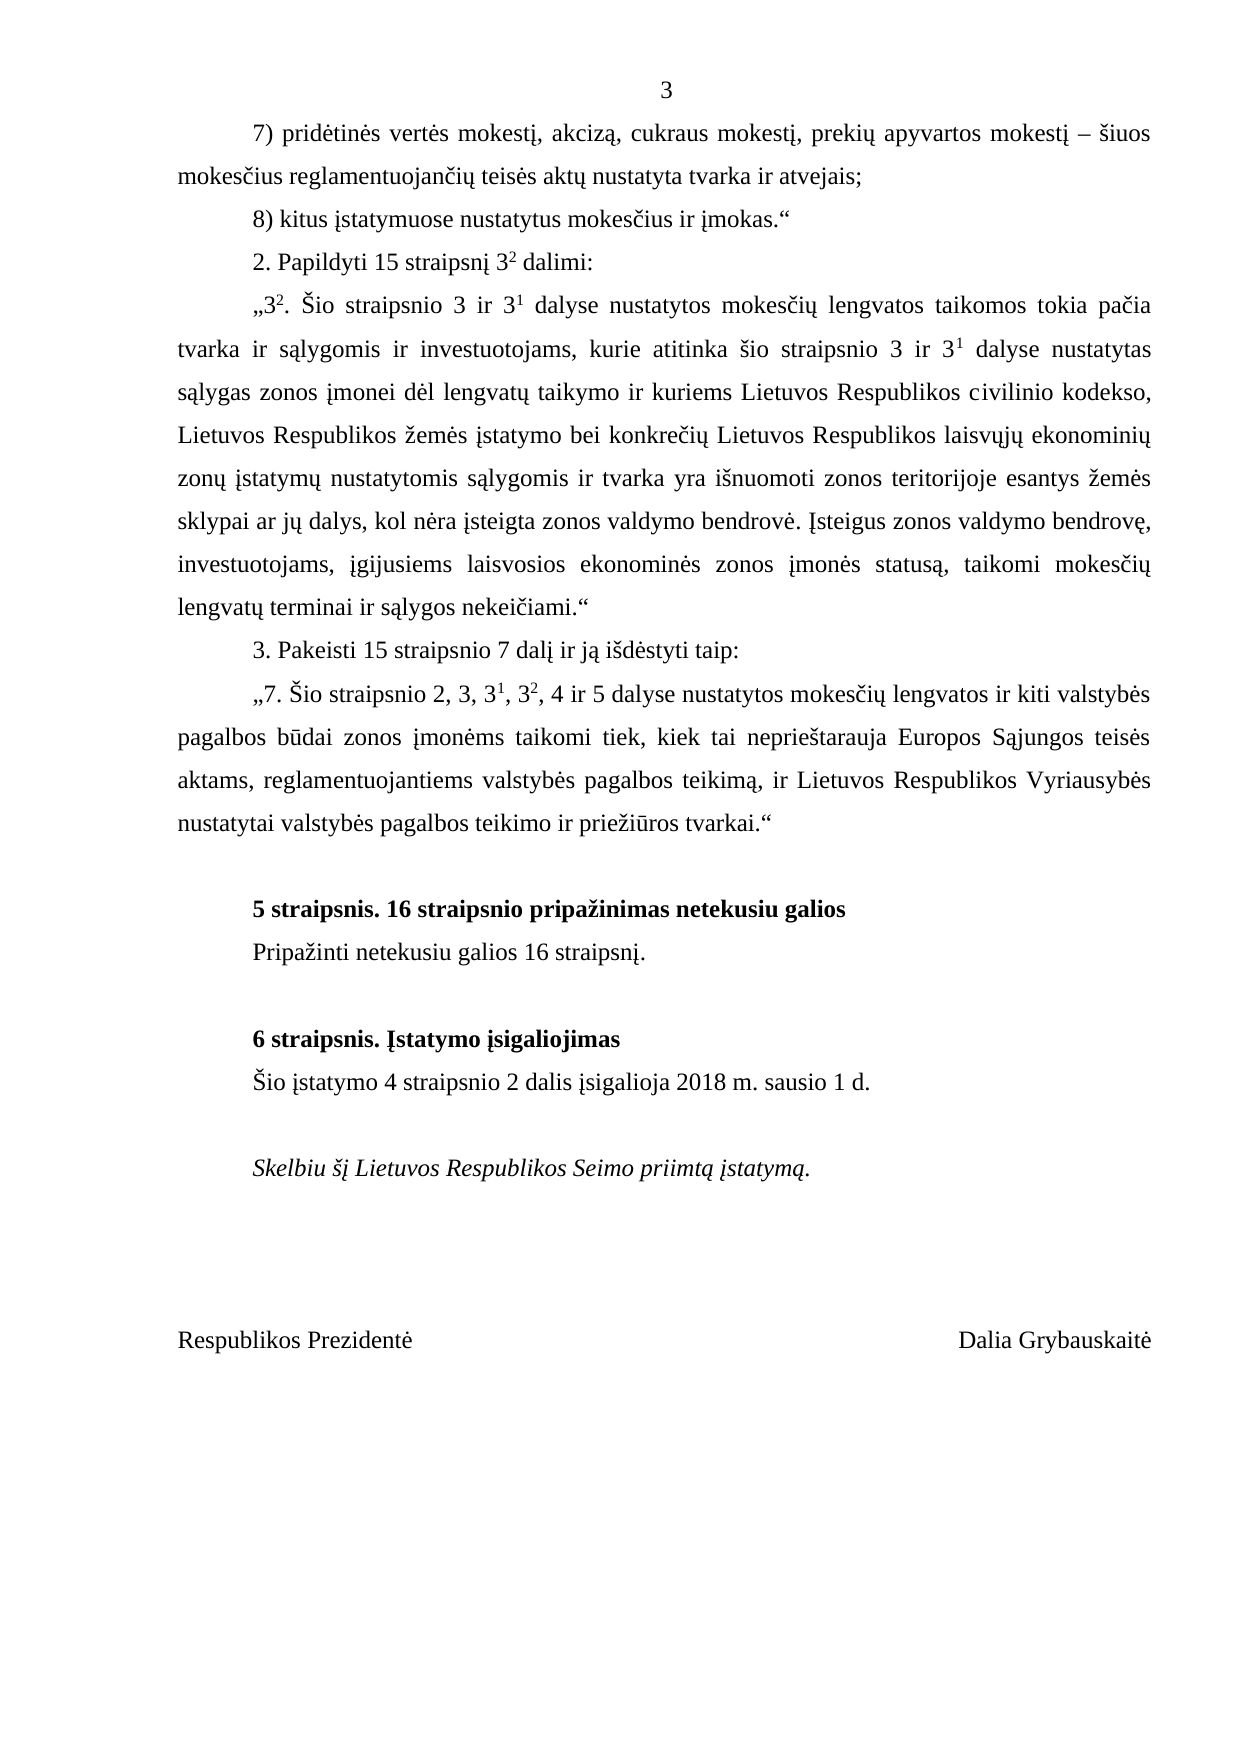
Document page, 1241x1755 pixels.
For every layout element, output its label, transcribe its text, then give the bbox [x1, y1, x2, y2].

text Pripažinti netekusiu galios 16 straipsnį. [177, 937, 1152, 966]
text 6 straipsnis. Įstatymo įsigaliojimas [177, 1024, 1152, 1052]
text Respublikos Prezidentė Dalia Grybauskaitė [177, 1326, 1152, 1354]
text Skelbiu šį Lietuvos Respublikos Seimo priimtą įstatymą. [177, 1153, 1152, 1182]
text „32. Šio straipsnio 3 ir 31 dalyse nustatytos mokesčių lengvatos taikomos tokia pačia tvarka ir sąlygomis ir investuotojams, kurie atitinka šio straipsnio 3 ir 31 dalyse nustatytas sąlygas zonos įmonei dėl lengvatų taikymo ir kuriems Lietuvos Respublikos civilinio kodekso, Lietuvos Respublikos žemės įstatymo bei konkrečių Lietuvos Respublikos laisvųjų ekonominių zonų įstatymų nustatytomis sąlygomis ir tvarka yra išnuomoti zonos teritorijoje esantys žemės sklypai ar jų dalys, kol nėra įsteigta zonos valdymo bendrovė. Įsteigus zonos valdymo bendrovę, investuotojams, įgijusiems laisvosios ekonominės zonos įmonės statusą, taikomi mokesčių lengvatų terminai ir sąlygos nekeičiami.“ [177, 291, 1152, 621]
text 7) pridėtinės vertės mokestį, akcizą, cukraus mokestį, prekių apyvartos mokestį – šiuos mokesčius reglamentuojančių teisės aktų nustatyta tvarka ir atvejais; [177, 118, 1152, 190]
text 2. Papildyti 15 straipsnį 32 dalimi: [177, 247, 1152, 276]
text Šio įstatymo 4 straipsnio 2 dalis įsigalioja 2018 m. sausio 1 d. [177, 1067, 1152, 1096]
text „7. Šio straipsnio 2, 3, 31, 32, 4 ir 5 dalyse nustatytos mokesčių lengvatos ir kiti valstybės pagalbos būdai zonos įmonėms taikomi tiek, kiek tai neprieštarauja Europos Sąjungos teisės aktams, reglamentuojantiems valstybės pagalbos teikimą, ir Lietuvos Respublikos Vyriausybės nustatytai valstybės pagalbos teikimo ir priežiūros tvarkai.“ [177, 679, 1152, 837]
text 8) kitus įstatymuose nustatytus mokesčius ir įmokas.“ [177, 204, 1152, 233]
text 3. Pakeisti 15 straipsnio 7 dalį ir ją išdėstyti taip: [177, 636, 1152, 664]
text 5 straipsnis. 16 straipsnio pripažinimas netekusiu galios [177, 894, 1152, 923]
